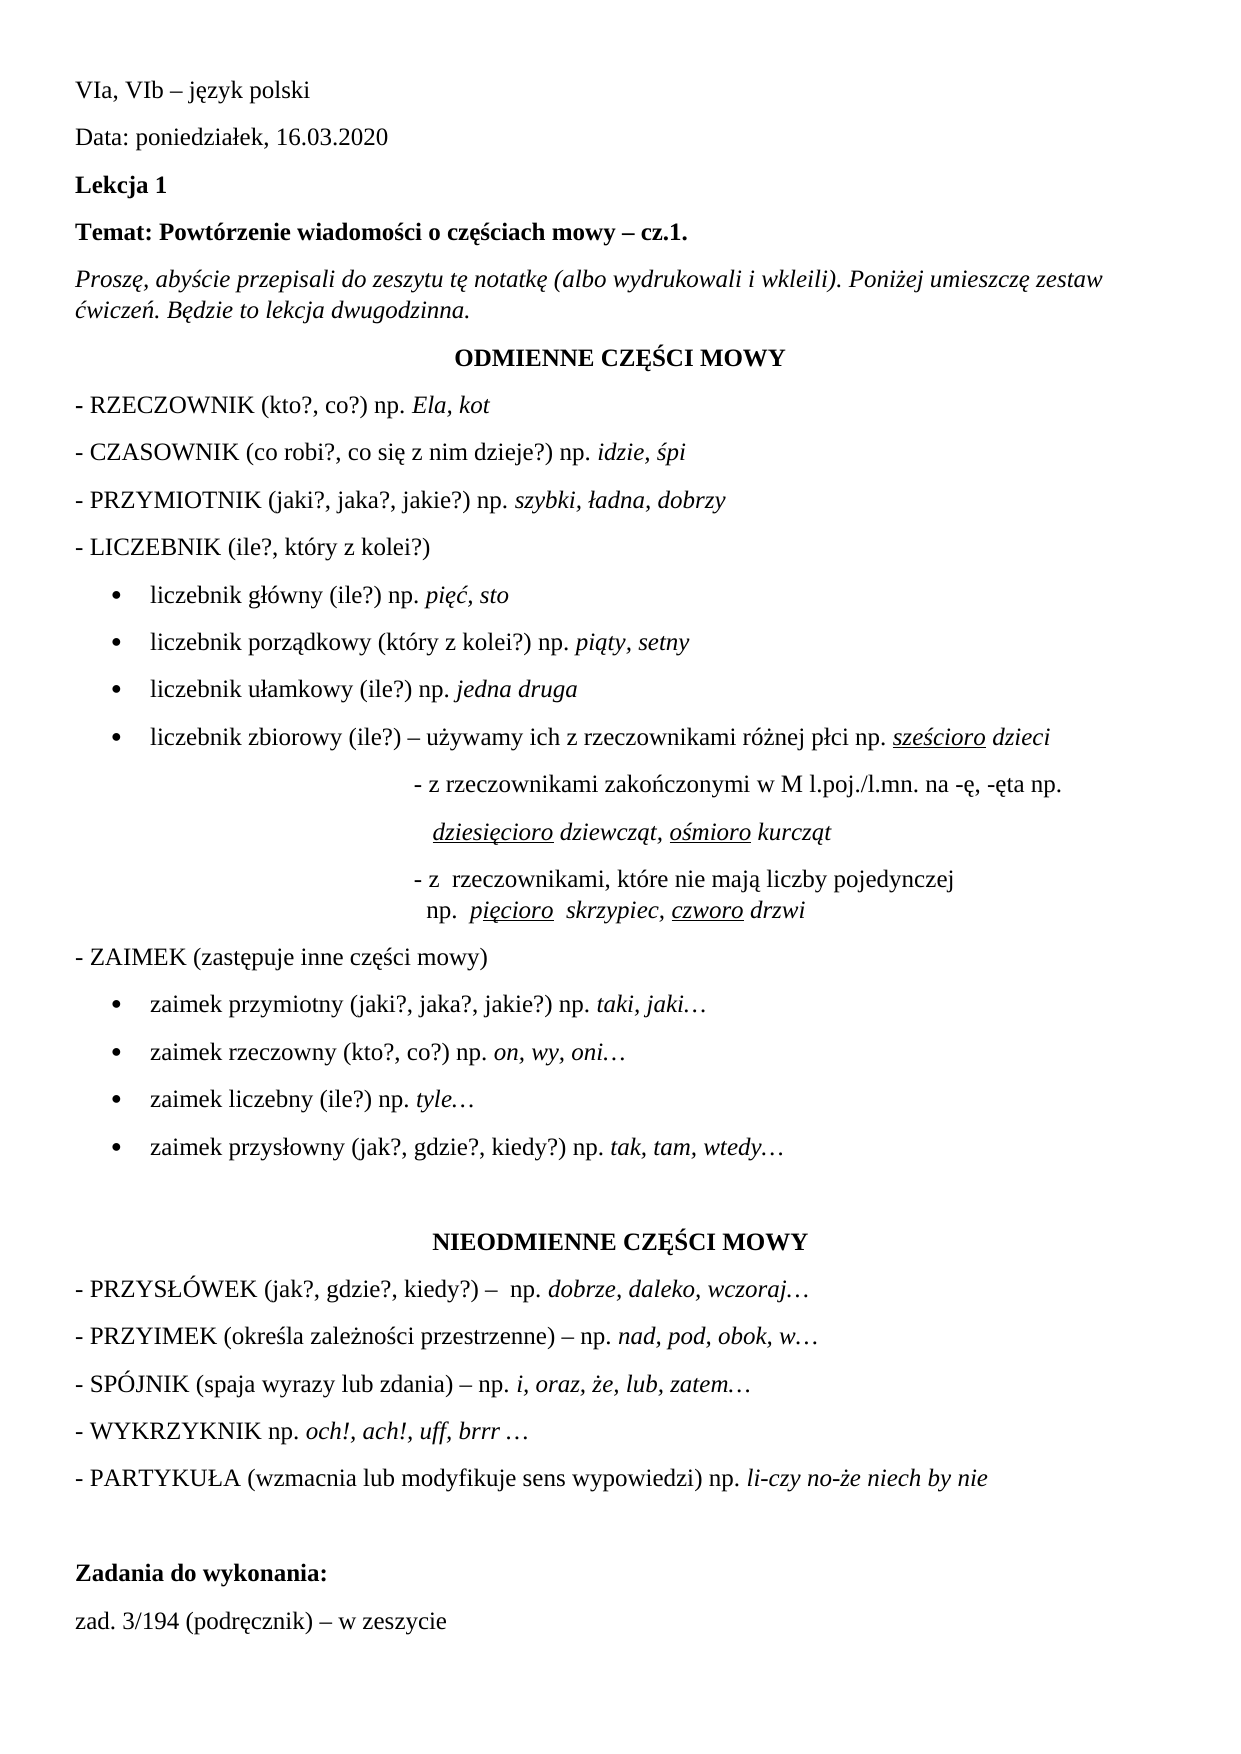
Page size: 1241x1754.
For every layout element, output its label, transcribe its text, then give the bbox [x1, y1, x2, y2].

text - RZECZOWNIK (kto?, co?) np. Ela, kot [75, 390, 1165, 419]
text Zadania do wykonania: [75, 1558, 1165, 1587]
text NIEODMIENNE CZĘŚCI MOWY [75, 1227, 1165, 1255]
text - PRZYIMEK (określa zależności przestrzenne) – np. nad, pod, obok, w… [75, 1321, 1165, 1350]
list liczebnik ułamkowy (ile?) np. jedna druga [112, 674, 1165, 703]
text - PARTYKUŁA (wzmacnia lub modyfikuje sens wypowiedzi) np. li-czy no-że niech by nie [75, 1463, 1165, 1492]
list zaimek liczebny (ile?) np. tyle… [112, 1084, 1165, 1113]
list liczebnik główny (ile?) np. pięć, sto [112, 580, 1165, 608]
text - SPÓJNIK (spaja wyrazy lub zdania) – np. i, oraz, że, lub, zatem… [75, 1369, 1165, 1397]
text Temat: Powtórzenie wiadomości o częściach mowy – cz.1. [75, 217, 1165, 246]
list liczebnik porządkowy (który z kolei?) np. piąty, setny [112, 627, 1165, 656]
text ODMIENNE CZĘŚCI MOWY [75, 343, 1165, 371]
text - LICZEBNIK (ile?, który z kolei?) [75, 532, 1165, 561]
text - z rzeczownikami, które nie mają liczby pojedynczej np. pięcioro skrzypiec, czworo drzwi [370, 864, 1165, 923]
list zaimek przymiotny (jaki?, jaka?, jakie?) np. taki, jaki… [112, 989, 1165, 1018]
text Proszę, abyście przepisali do zeszytu tę notatkę (albo wydrukowali i wkleili). Poniżej umieszczę zestaw ćwiczeń. Będzie to lekcja dwugodzinna. [75, 264, 1165, 324]
text Lekcja 1 [75, 170, 1165, 198]
text VIa, VIb – język polski [75, 75, 1165, 104]
list liczebnik zbiorowy (ile?) – używamy ich z rzeczownikami różnej płci np. sześcioro dzieci [112, 722, 1165, 751]
text - ZAIMEK (zastępuje inne części mowy) [75, 942, 1165, 971]
text - CZASOWNIK (co robi?, co się z nim dzieje?) np. idzie, śpi [75, 437, 1165, 466]
list zaimek rzeczowny (kto?, co?) np. on, wy, oni… [112, 1037, 1165, 1066]
text Data: poniedziałek, 16.03.2020 [75, 122, 1165, 151]
list - z rzeczownikami zakończonymi w M l.poj./l.mn. na -ę, -ęta np. [370, 769, 1165, 798]
text - PRZYMIOTNIK (jaki?, jaka?, jakie?) np. szybki, ładna, dobrzy [75, 485, 1165, 514]
list dziesięcioro dziewcząt, ośmioro kurcząt [370, 817, 1165, 845]
text - WYKRZYKNIK np. och!, ach!, uff, brrr … [75, 1416, 1165, 1445]
text zad. 3/194 (podręcznik) – w zeszycie [75, 1606, 1165, 1634]
text - PRZYSŁÓWEK (jak?, gdzie?, kiedy?) – np. dobrze, daleko, wczoraj… [75, 1274, 1165, 1303]
list zaimek przysłowny (jak?, gdzie?, kiedy?) np. tak, tam, wtedy… [112, 1132, 1165, 1161]
